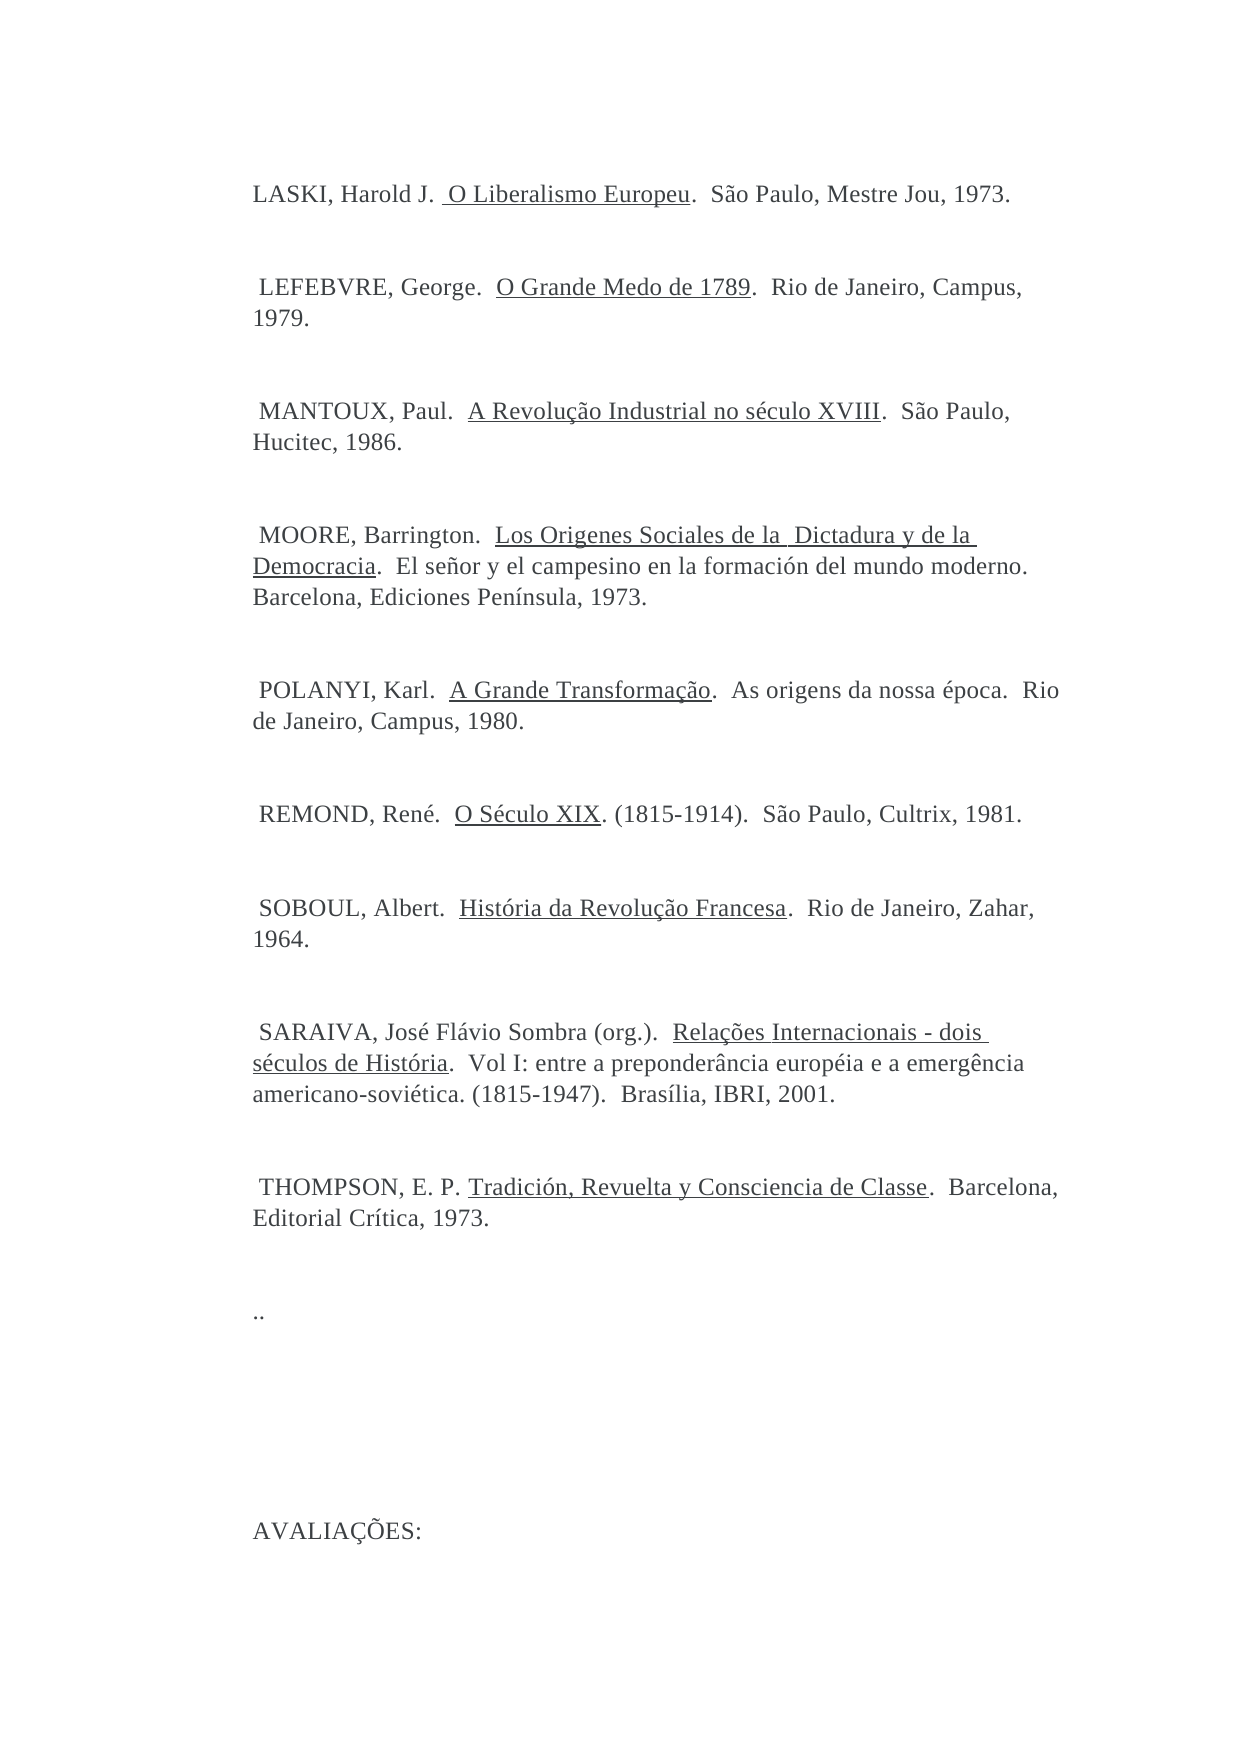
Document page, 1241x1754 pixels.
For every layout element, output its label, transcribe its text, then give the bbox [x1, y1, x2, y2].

list AVALIAÇÕES: [215, 1516, 1063, 1544]
list LASKI, Harold J. O Liberalismo Europeu. São Paulo, Mestre Jou, 1973. LEFEBVRE, George. O Grande Medo de 1789. Rio de Janeiro, Campus, 1979. MANTOUX, Paul. A Revolução Industrial no século XVIII. São Paulo, Hucitec, 1986. MOORE, Barrington. Los Origenes Sociales de la Dictadura y de la Democracia. El señor y el campesino en la formación del mundo moderno. Barcelona, Ediciones Península, 1973. POLANYI, Karl. A Grande Transformação. As origens da nossa época. Rio de Janeiro, Campus, 1980. REMOND, René. O Século XIX. (1815-1914). São Paulo, Cultrix, 1981. SOBOUL, Albert. História da Revolução Francesa. Rio de Janeiro, Zahar, 1964. SARAIVA, José Flávio Sombra (org.). Relações Internacionais - dois séculos de História. Vol I: entre a preponderância européia e a emergência americano-soviética. (1815-1947). Brasília, IBRI, 2001. THOMPSON, E. P. Tradición, Revuelta y Consciencia de Classe. Barcelona, Editorial Crítica, 1973. .. [215, 148, 1063, 1325]
